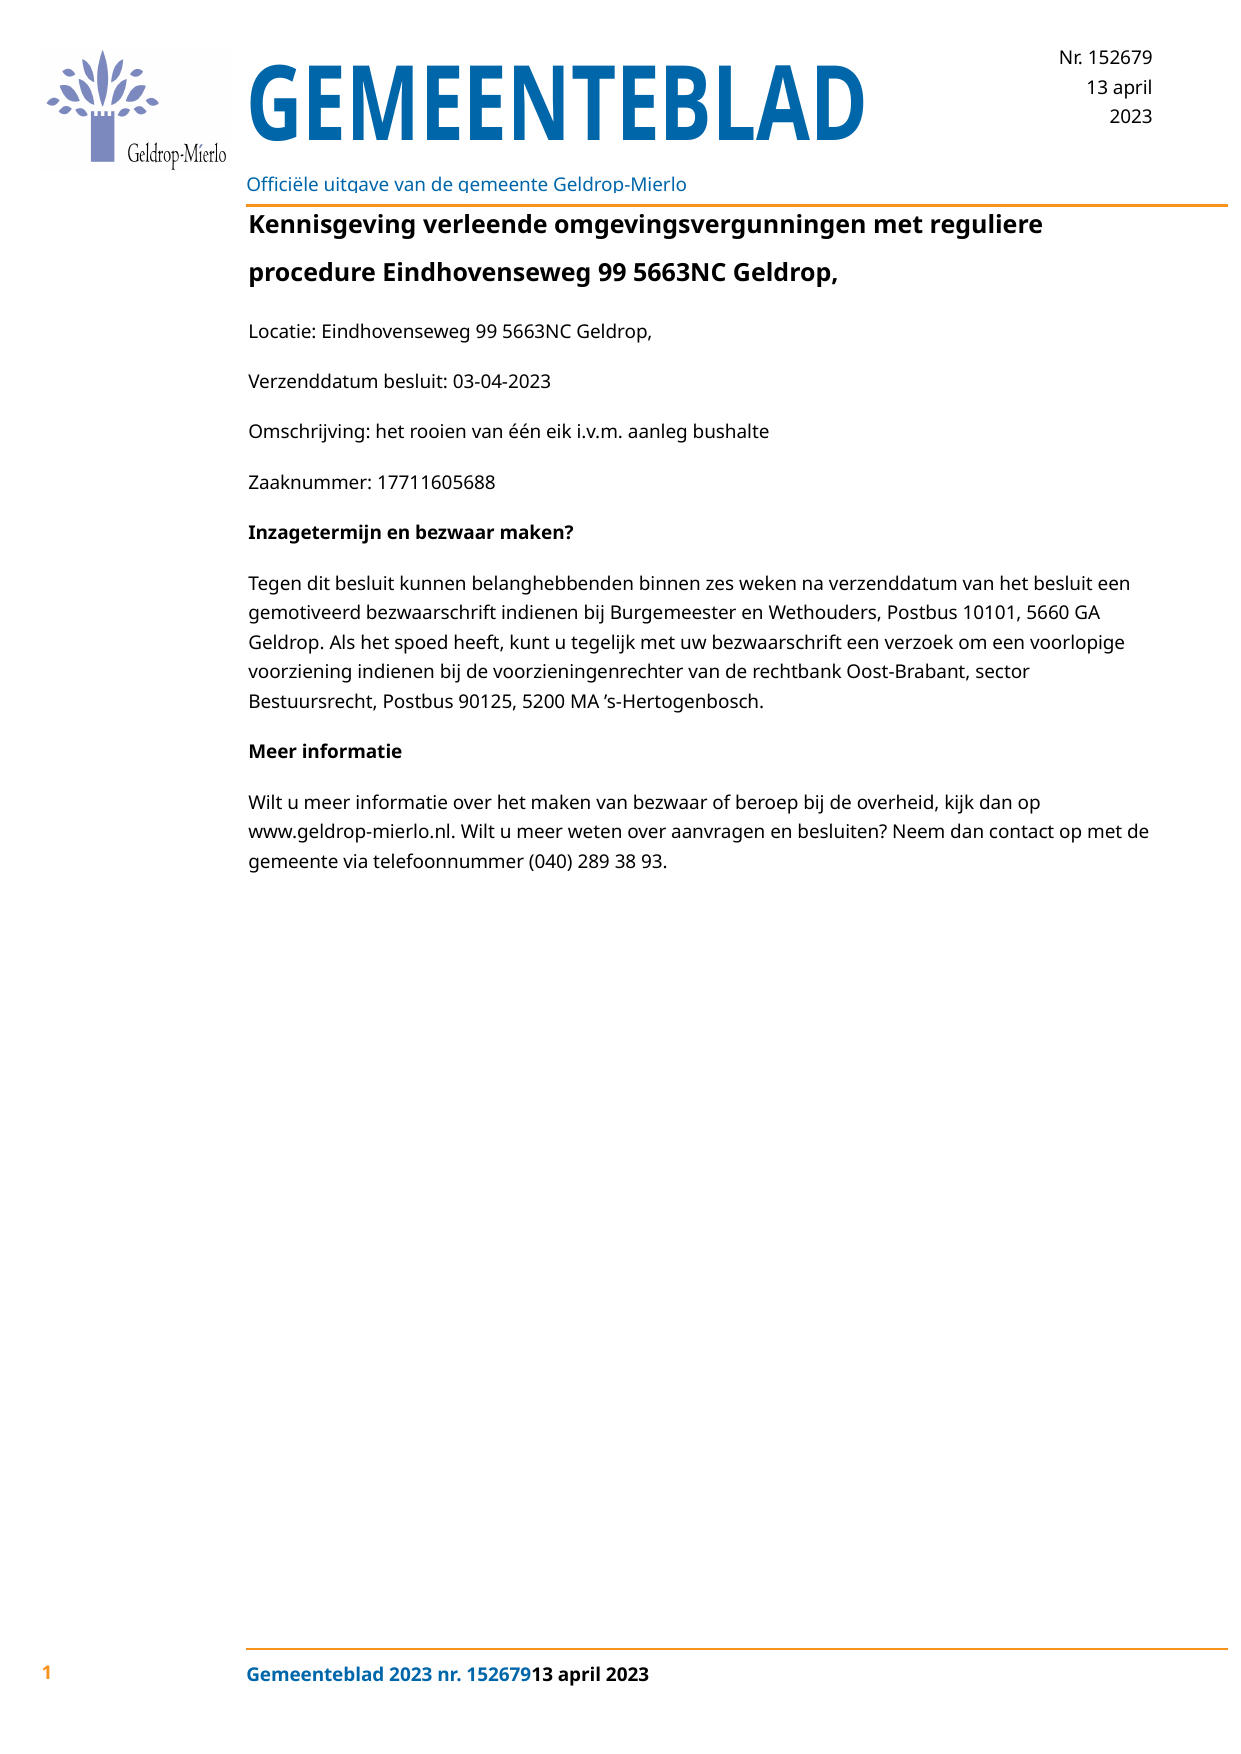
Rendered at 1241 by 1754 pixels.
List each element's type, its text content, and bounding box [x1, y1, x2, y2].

text Inzagetermijn en bezwaar maken? [248, 519, 1152, 545]
text Kennisgeving verleende omgevingsvergunningen met reguliere procedure Eindhovenseweg 99 5663NC Geldrop, [248, 207, 1152, 288]
text Zaaknummer: 17711605688 [248, 469, 1152, 495]
text Meer informatie [248, 739, 1152, 764]
picture [41, 47, 231, 172]
text Locatie: Eindhovenseweg 99 5663NC Geldrop, [248, 318, 1152, 344]
text Verzenddatum besluit: 03-04-2023 [248, 368, 1152, 394]
text Wilt u meer informatie over het maken van bezwaar of beroep bij de overheid, kijk dan op www.geldrop-mierlo.nl. Wilt u meer weten over aanvragen en besluiten? Neem dan contact op met de gemeente via telefoonnummer (040) 289 38 93. [248, 789, 1152, 874]
text Omschrijving: het rooien van één eik i.v.m. aanleg bushalte [248, 419, 1152, 444]
text Tegen dit besluit kunnen belanghebbenden binnen zes weken na verzenddatum van het besluit een gemotiveerd bezwaarschrift indienen bij Burgemeester en Wethouders, Postbus 10101, 5660 GA Geldrop. Als het spoed heeft, kunt u tegelijk met uw bezwaarschrift een verzoek om een voorlopige voorziening indienen bij de voorzieningenrechter van de rechtbank Oost-Brabant, sector Bestuursrecht, Postbus 90125, 5200 MA ’s-Hertogenbosch. [248, 570, 1152, 714]
